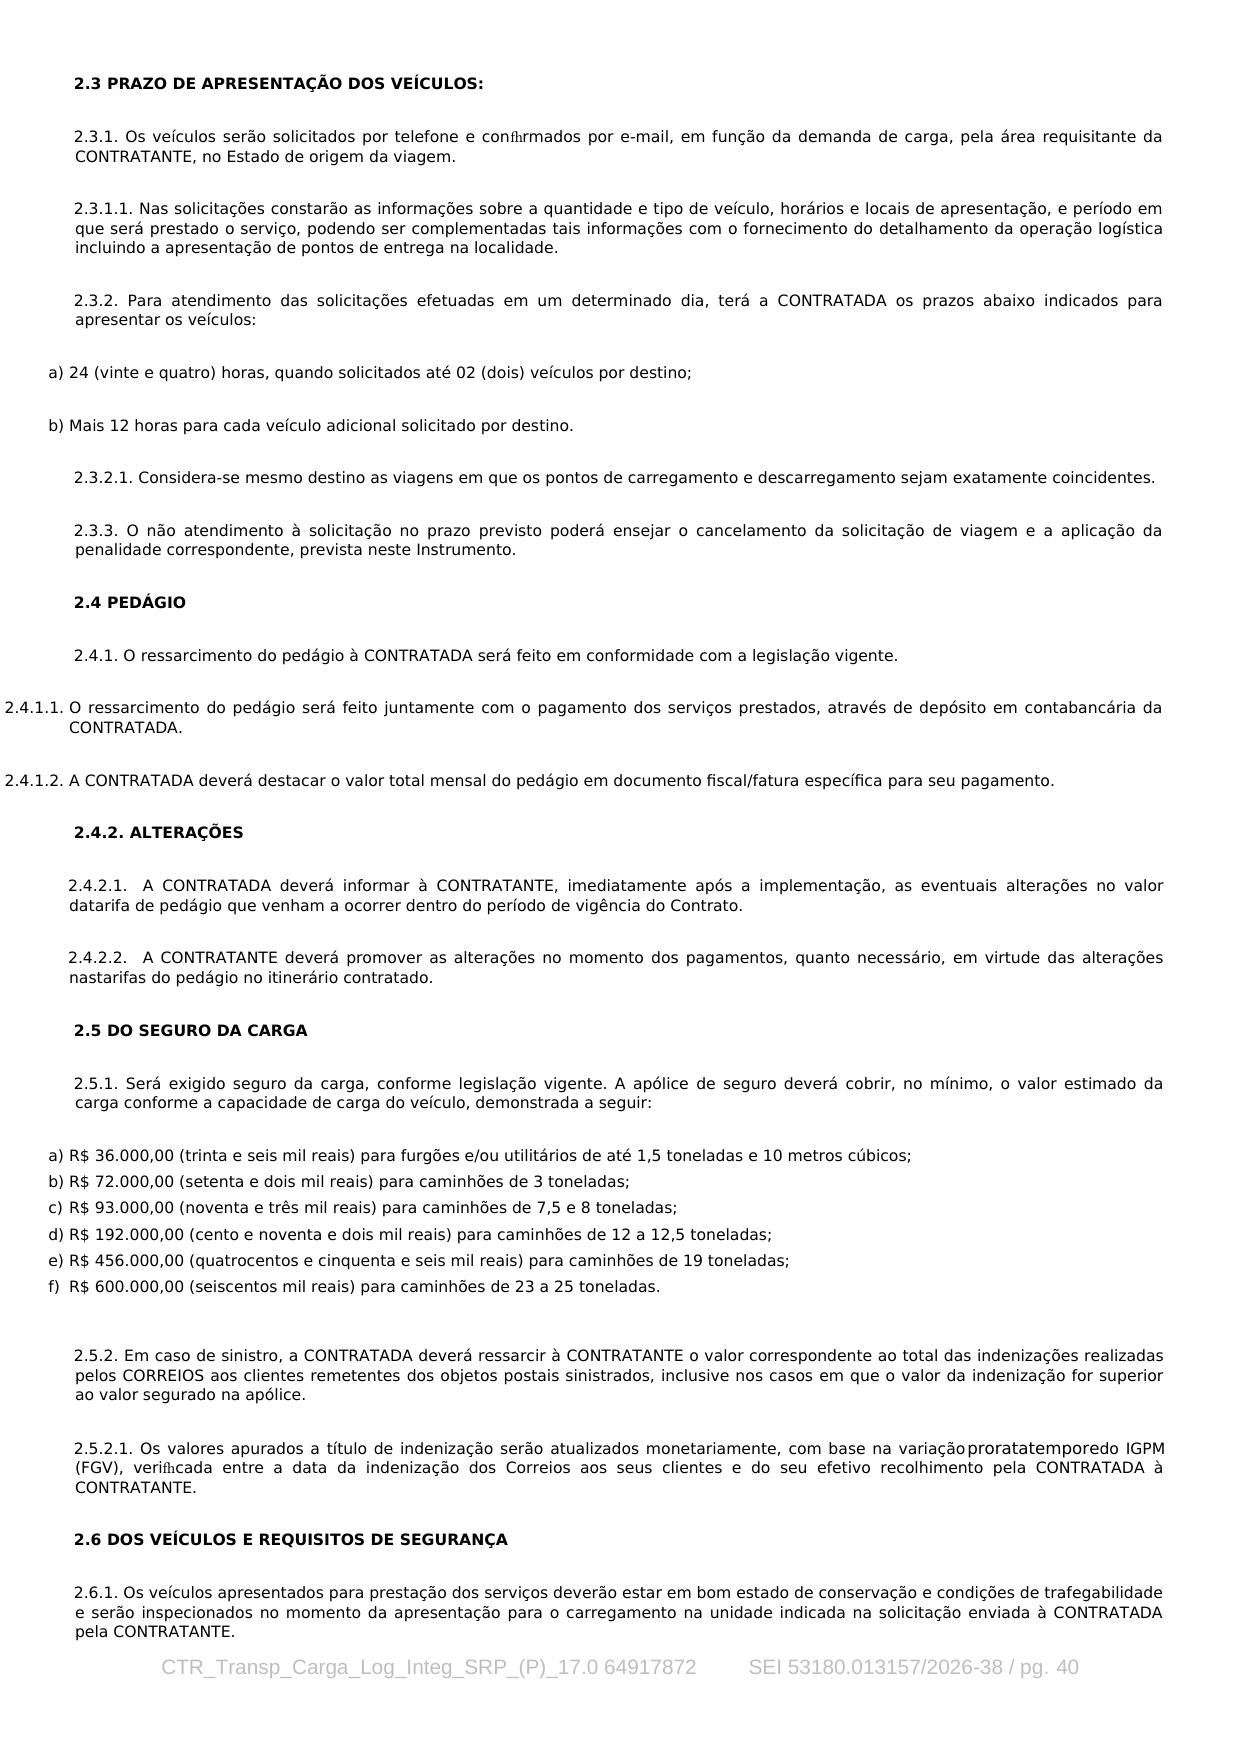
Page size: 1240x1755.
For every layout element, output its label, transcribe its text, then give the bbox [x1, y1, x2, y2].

text 2.3.1.1. Nas solicitações constarão as informações sobre a quantidade e tipo de veículo, horários e locais de apresentação, e período em que será prestado o serviço, podendo ser complementadas tais informações com o fornecimento do detalhamento da operação logística incluindo a apresentação de pontos de entrega na localidade. [74, 200, 1165, 257]
list R$ 600.000,00 (seiscentos mil reais) para caminhões de 23 a 25 toneladas. [48, 1278, 1165, 1297]
list O ressarcimento do pedágio será feito juntamente com o pagamento dos serviços prestados, através de depósito em contabancária da CONTRATADA. [4, 699, 1165, 737]
list R$ 456.000,00 (quatrocentos e cinquenta e seis mil reais) para caminhões de 19 toneladas; [48, 1252, 1165, 1270]
list R$ 192.000,00 (cento e noventa e dois mil reais) para caminhões de 12 a 12,5 toneladas; [48, 1226, 1165, 1244]
list A CONTRATADA deverá destacar o valor total mensal do pedágio em documento fiscal/fatura específica para seu pagamento. [4, 772, 1165, 790]
text 2.3.1. Os veículos serão solicitados por telefone e conrmados por e-mail, em função da demanda de carga, pela área requisitante da CONTRATANTE, no Estado de origem da viagem. [74, 128, 1165, 166]
text 2.6 DOS VEÍCULOS E REQUISITOS DE SEGURANÇA [74, 1531, 1185, 1549]
text 2.5.2. Em caso de sinistro, a CONTRATADA deverá ressarcir à CONTRATANTE o valor correspondente ao total das indenizações realizadas pelos CORREIOS aos clientes remetentes dos objetos postais sinistrados, inclusive nos casos em que o valor da indenização for superior ao valor segurado na apólice. [74, 1347, 1165, 1404]
list R$ 72.000,00 (setenta e dois mil reais) para caminhões de 3 toneladas; [48, 1173, 1165, 1191]
text 2.3 PRAZO DE APRESENTAÇÃO DOS VEÍCULOS: [74, 75, 1185, 93]
list R$ 93.000,00 (noventa e três mil reais) para caminhões de 7,5 e 8 toneladas; [48, 1199, 1165, 1218]
text 2.3.3. O não atendimento à solicitação no prazo previsto poderá ensejar o cancelamento da solicitação de viagem e a aplicação da penalidade correspondente, prevista neste Instrumento. [74, 522, 1165, 559]
text 2.5.2.1. Os valores apurados a título de indenização serão atualizados monetariamente, com base na variaçãoproratatemporedo IGPM (FGV), vericada entre a data da indenização dos Correios aos seus clientes e do seu efetivo recolhimento pela CONTRATADA à CONTRATANTE. [74, 1438, 1165, 1497]
text 2.3.2. Para atendimento das solicitações efetuadas em um determinado dia, terá a CONTRATADA os prazos abaixo indicados para apresentar os veículos: [74, 292, 1165, 329]
text 2.6.1. Os veículos apresentados para prestação dos serviços deverão estar em bom estado de conservação e condições de trafegabilidade e serão inspecionados no momento da apresentação para o carregamento na unidade indicada na solicitação enviada à CONTRATADA pela CONTRATANTE. [74, 1584, 1165, 1642]
list Mais 12 horas para cada veículo adicional solicitado por destino. [48, 416, 1165, 435]
list R$ 36.000,00 (trinta e seis mil reais) para furgões e/ou utilitários de até 1,5 toneladas e 10 metros cúbicos; [48, 1147, 1165, 1165]
list A CONTRATADA deverá informar à CONTRATANTE, imediatamente após a implementação, as eventuais alterações no valor datarifa de pedágio que venham a ocorrer dentro do período de vigência do Contrato. [68, 877, 1165, 915]
text 2.5 DO SEGURO DA CARGA [74, 1021, 1185, 1040]
list A CONTRATANTE deverá promover as alterações no momento dos pagamentos, quanto necessário, em virtude das alterações nastarifas do pedágio no itinerário contratado. [68, 949, 1165, 987]
text 2.5.1. Será exigido seguro da carga, conforme legislação vigente. A apólice de seguro deverá cobrir, no mínimo, o valor estimado da carga conforme a capacidade de carga do veículo, demonstrada a seguir: [74, 1074, 1165, 1112]
text 2.4 PEDÁGIO [74, 594, 1185, 612]
text 2.4.2. ALTERAÇÕES [74, 824, 1185, 842]
text 2.3.2.1. Considera-se mesmo destino as viagens em que os pontos de carregamento e descarregamento sejam exatamente coincidentes. [74, 469, 1165, 487]
list 24 (vinte e quatro) horas, quando solicitados até 02 (dois) veículos por destino; [48, 364, 1165, 382]
text 2.4.1. O ressarcimento do pedágio à CONTRATADA será feito em conformidade com a legislação vigente. [74, 647, 1165, 665]
